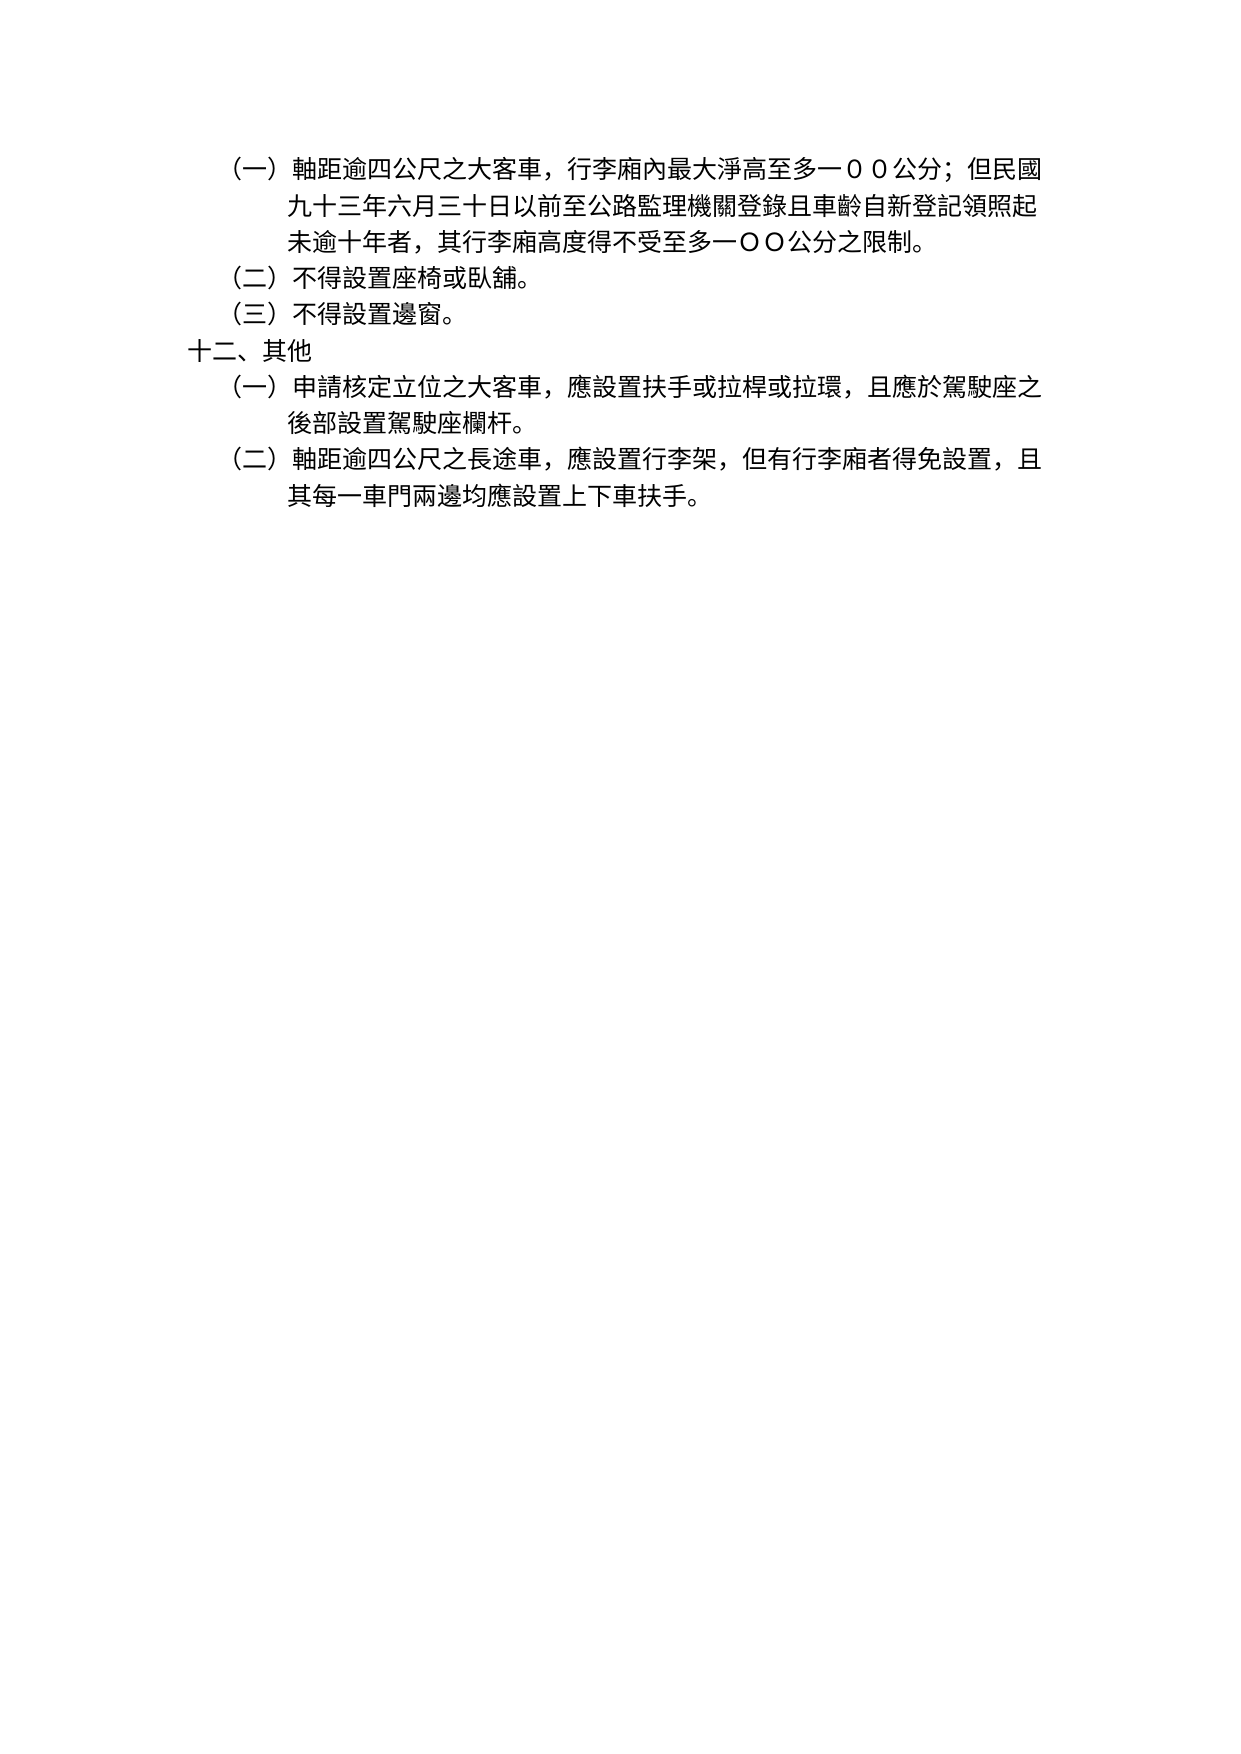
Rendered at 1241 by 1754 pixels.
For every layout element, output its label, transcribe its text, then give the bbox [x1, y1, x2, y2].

text （二）軸距逾四公尺之長途車，應設置行李架，但有行李廂者得免設置，且其每一車門兩邊均應設置上下車扶手。 [187, 440, 1053, 512]
text （二）不得設置座椅或臥舖。 [187, 259, 1053, 295]
text 十二、其他 [187, 331, 1053, 367]
text （三）不得設置邊窗。 [187, 295, 1053, 331]
text （一）申請核定立位之大客車，應設置扶手或拉桿或拉環，且應於駕駛座之後部設置駕駛座欄杆。 [187, 367, 1053, 440]
text （一）軸距逾四公尺之大客車，行李廂內最大淨高至多一００公分；但民國九十三年六月三十日以前至公路監理機關登錄且車齡自新登記領照起未逾十年者，其行李廂高度得不受至多一ＯＯ公分之限制。 [187, 150, 1053, 259]
